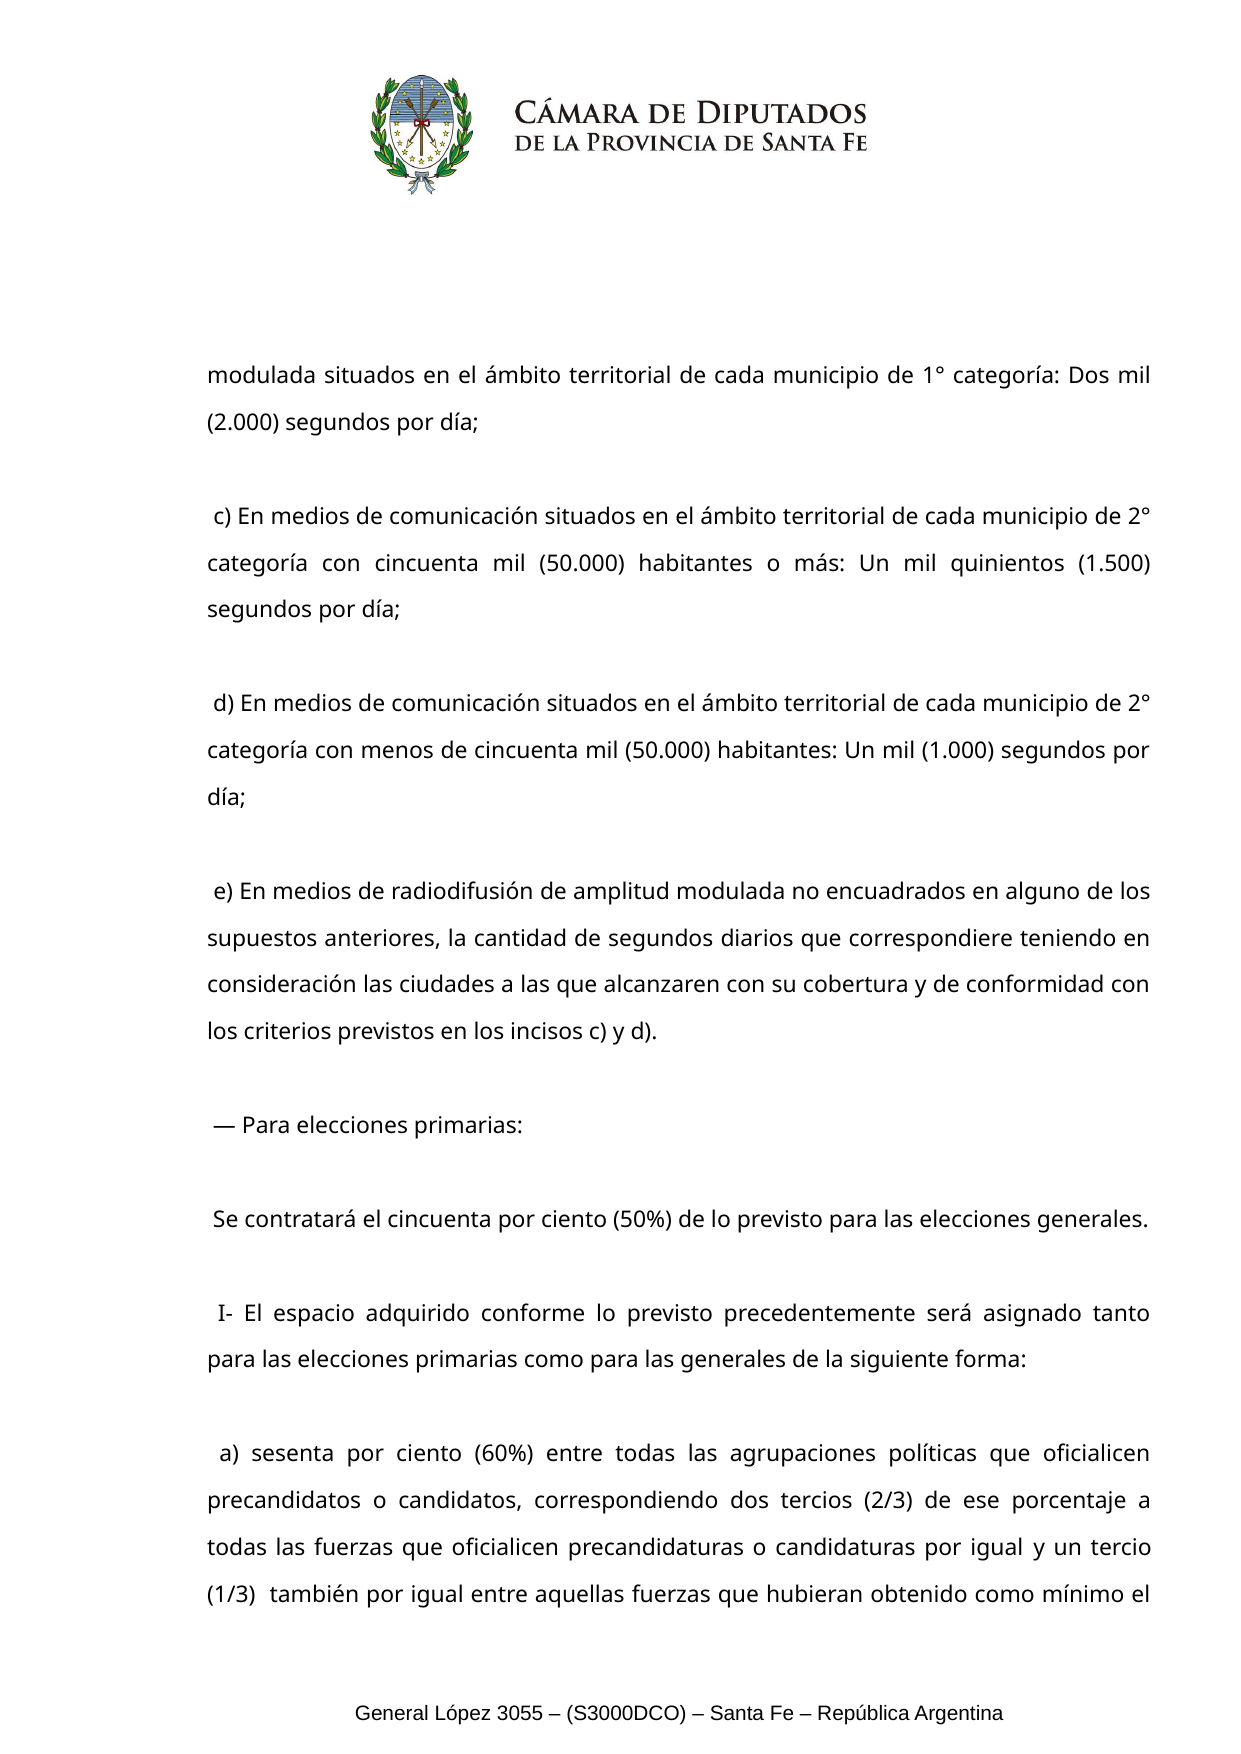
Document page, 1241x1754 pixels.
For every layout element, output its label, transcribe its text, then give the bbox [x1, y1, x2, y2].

picture [370, 75, 867, 199]
text I- El espacio adquirido conforme lo previsto precedentemente será asignado tanto para las elecciones primarias como para las generales de la siguiente forma: [207, 1297, 1152, 1375]
text — Para elecciones primarias: [207, 1109, 1152, 1140]
text Se contratará el cincuenta por ciento (50%) de lo previsto para las elecciones generales. [207, 1203, 1152, 1234]
text d) En medios de comunicación situados en el ámbito territorial de cada municipio de 2° categoría con menos de cincuenta mil (50.000) habitantes: Un mil (1.000) segundos por día; [207, 687, 1152, 812]
text e) En medios de radiodifusión de amplitud modulada no encuadrados en alguno de los supuestos anteriores, la cantidad de segundos diarios que correspondiere teniendo en consideración las ciudades a las que alcanzaren con su cobertura y de conformidad con los criterios previstos en los incisos c) y d). [207, 875, 1152, 1047]
text a) sesenta por ciento (60%) entre todas las agrupaciones políticas que oficialicen precandidatos o candidatos, correspondiendo dos tercios (2/3) de ese porcentaje a todas las fuerzas que oficialicen precandidaturas o candidaturas por igual y un tercio (1/3) también por igual entre aquellas fuerzas que hubieran obtenido como mínimo el [207, 1437, 1152, 1609]
text c) En medios de comunicación situados en el ámbito territorial de cada municipio de 2° categoría con cincuenta mil (50.000) habitantes o más: Un mil quinientos (1.500) segundos por día; [207, 500, 1152, 625]
text modulada situados en el ámbito territorial de cada municipio de 1° categoría: Dos mil (2.000) segundos por día; [207, 359, 1152, 437]
